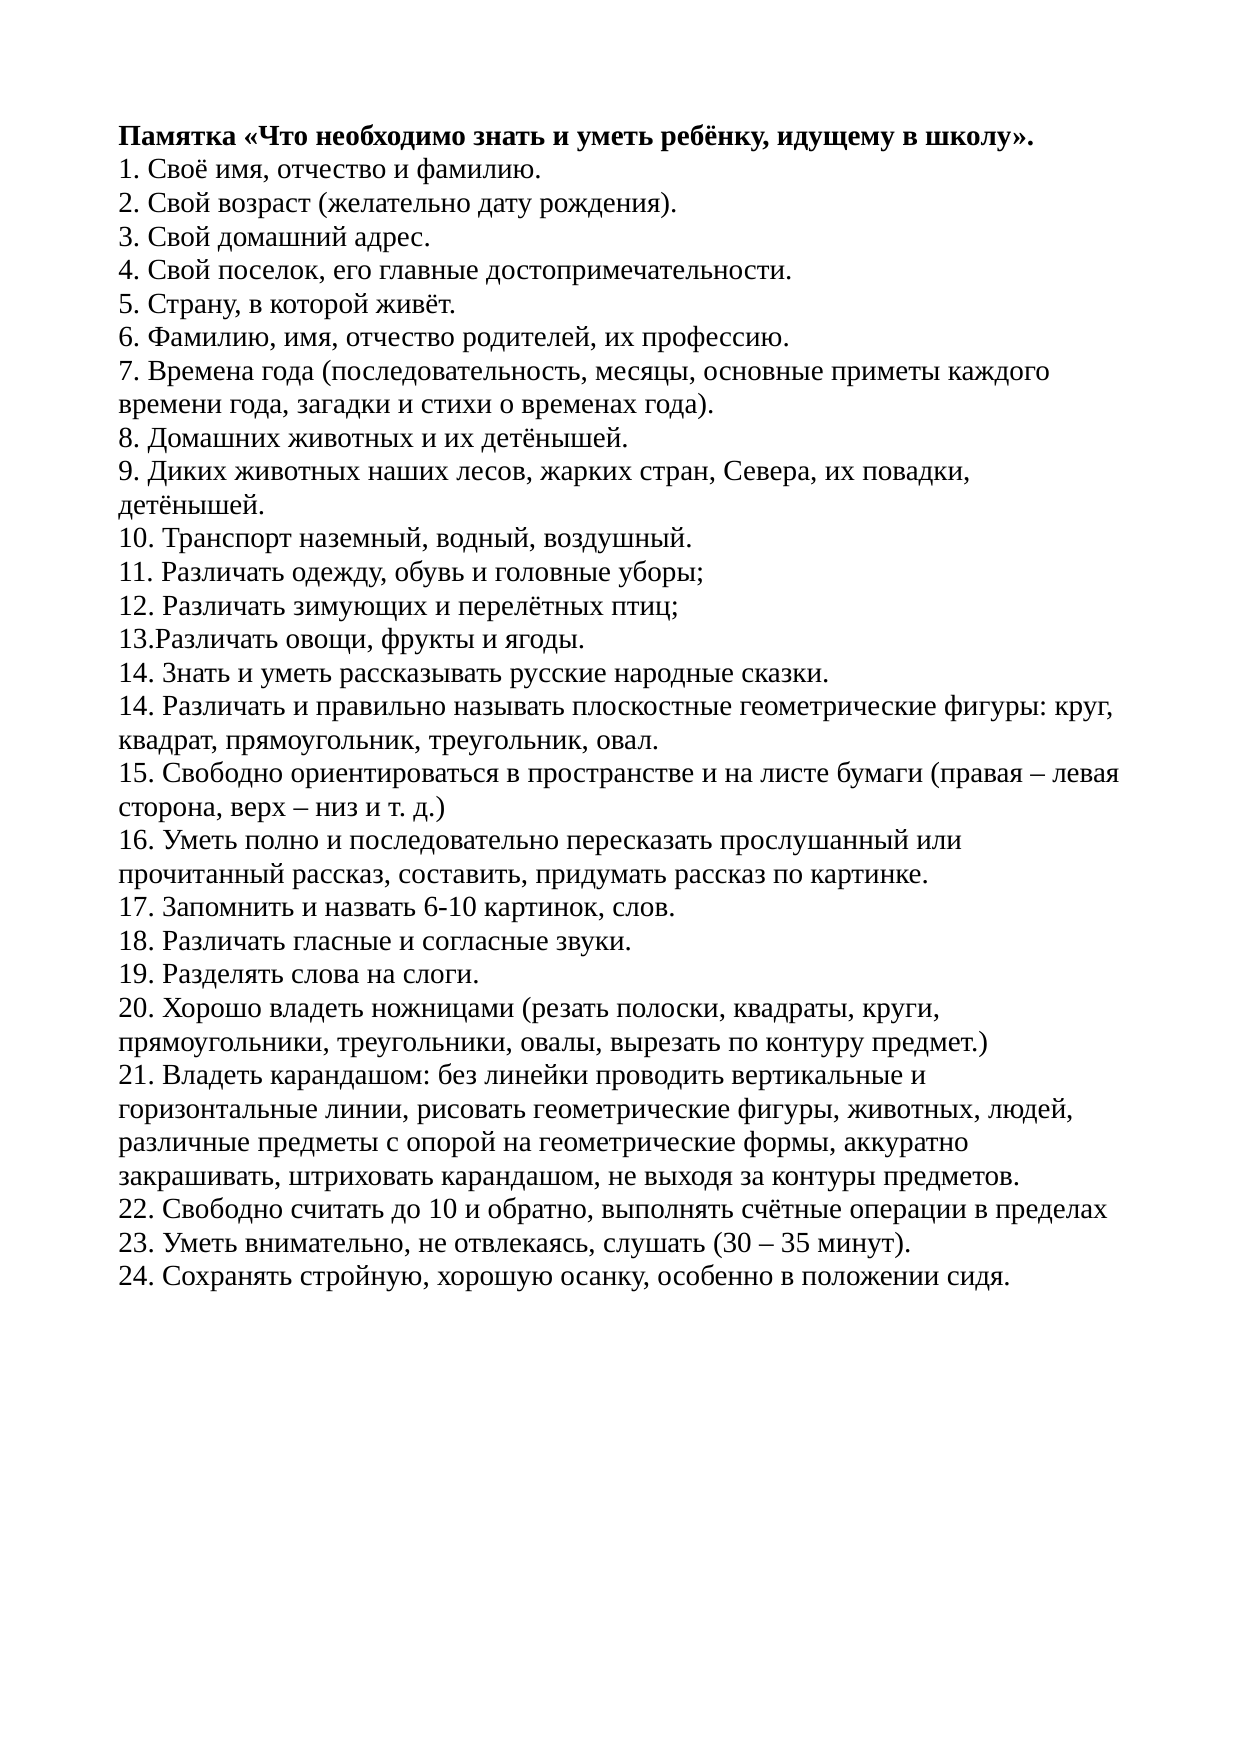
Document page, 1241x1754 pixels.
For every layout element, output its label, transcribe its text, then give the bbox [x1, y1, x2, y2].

text 12. Различать зимующих и перелётных птиц; [118, 588, 1122, 621]
text Памятка «Что необходимо знать и уметь ребёнку, идущему в школу». 1. Своё имя, отчество и фамилию. 2. Свой возраст (желательно дату рождения). 3. Свой домашний адрес. 4. Свой поселок, его главные достопримечательности. 5. Страну, в которой живёт. 6. Фамилию, имя, отчество родителей, их профессию. 7. Времена года (последовательность, месяцы, основные приметы каждого времени года, загадки и стихи о временах года). 8. Домашних животных и их детёнышей. 9. Диких животных наших лесов, жарких стран, Севера, их повадки, детёнышей. 10. Транспорт наземный, водный, воздушный. 11. Различать одежду, обувь и головные уборы; [118, 118, 1122, 588]
list 13.Различать овощи, фрукты и ягоды. 14. 3нать и уметь рассказывать русские народные сказки. 14. Различать и правильно называть плоскостные геометрические фигуры: круг, квадрат, прямоугольник, треугольник, овал. 15. Свободно ориентироваться в пространстве и на листе бумаги (правая – левая сторона, верх – низ и т. д.) 16. Уметь полно и последовательно пересказать прослушанный или прочитанный рассказ, составить, придумать рассказ по картинке. 17. 3апомнить и назвать 6-10 картинок, слов. 18. Различать гласные и согласные звуки. 19. Разделять слова на слоги. 20. Хорошо владеть ножницами (резать полоски, квадраты, круги, прямоугольники, треугольники, овалы, вырезать по контуру предмет.) 21. Владеть карандашом: без линейки проводить вертикальные и горизонтальные линии, рисовать геометрические фигуры, животных, людей, различные предметы с опорой на геометрические формы, аккуратно закрашивать, штриховать карандашом, не выходя за контуры предметов. 22. Свободно считать до 10 и обратно, выполнять счётные операции в пределах 23. Уметь внимательно, не отвлекаясь, слушать (30 – 35 минут). 24. Сохранять стройную, хорошую осанку, особенно в положении сидя. [118, 621, 1122, 1292]
